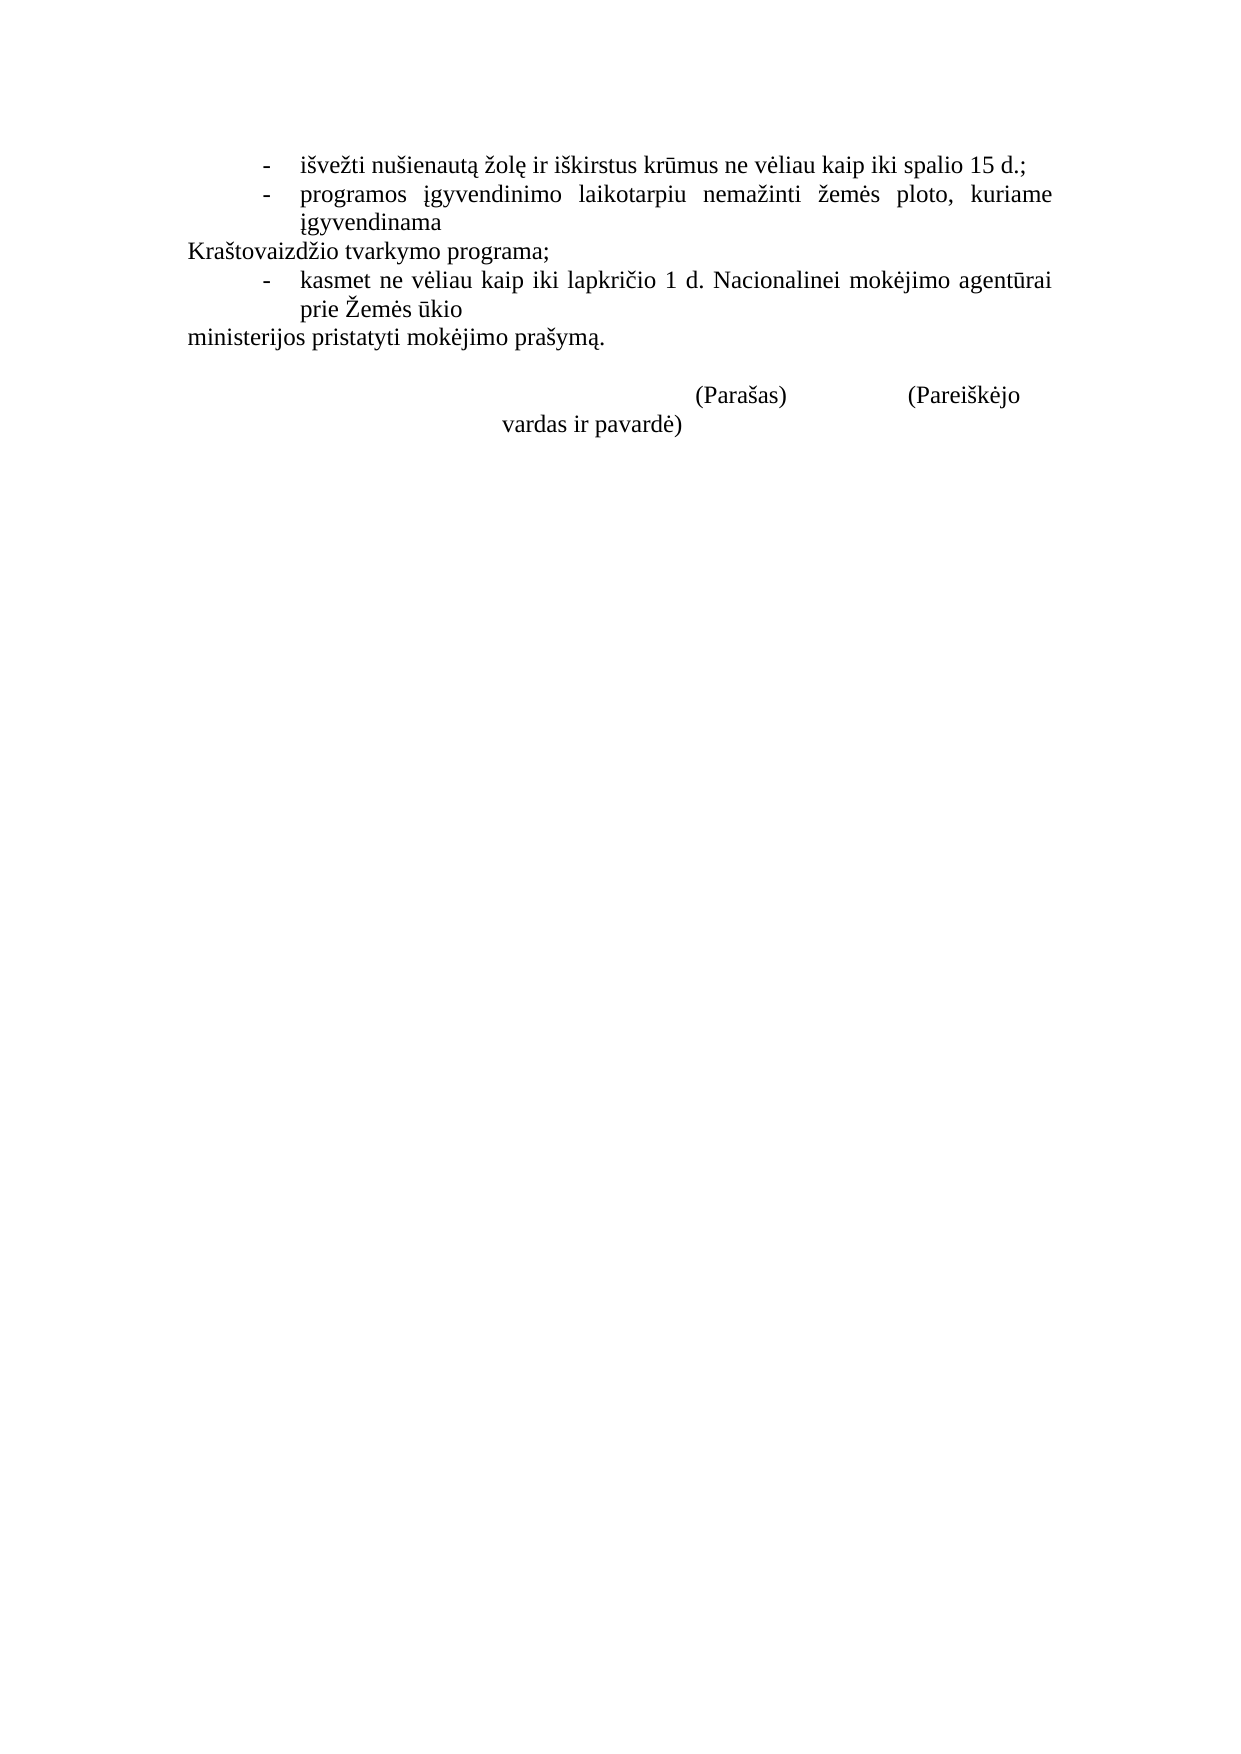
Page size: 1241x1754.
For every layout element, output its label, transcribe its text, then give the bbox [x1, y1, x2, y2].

list išvežti nušienautą žolę ir iškirstus krūmus ne vėliau kaip iki spalio 15 d.; [262, 150, 1053, 179]
list programos įgyvendinimo laikotarpiu nemažinti žemės ploto, kuriame įgyvendinama [262, 179, 1053, 236]
text Kraštovaizdžio tvarkymo programa; [187, 236, 1053, 265]
text (Parašas) (Pareiškėjo vardas ir pavardė) [131, 380, 1053, 437]
list kasmet ne vėliau kaip iki lapkričio 1 d. Nacionalinei mokėjimo agentūrai prie Žemės ūkio [262, 265, 1053, 322]
text ministerijos pristatyti mokėjimo prašymą. [187, 322, 1053, 351]
